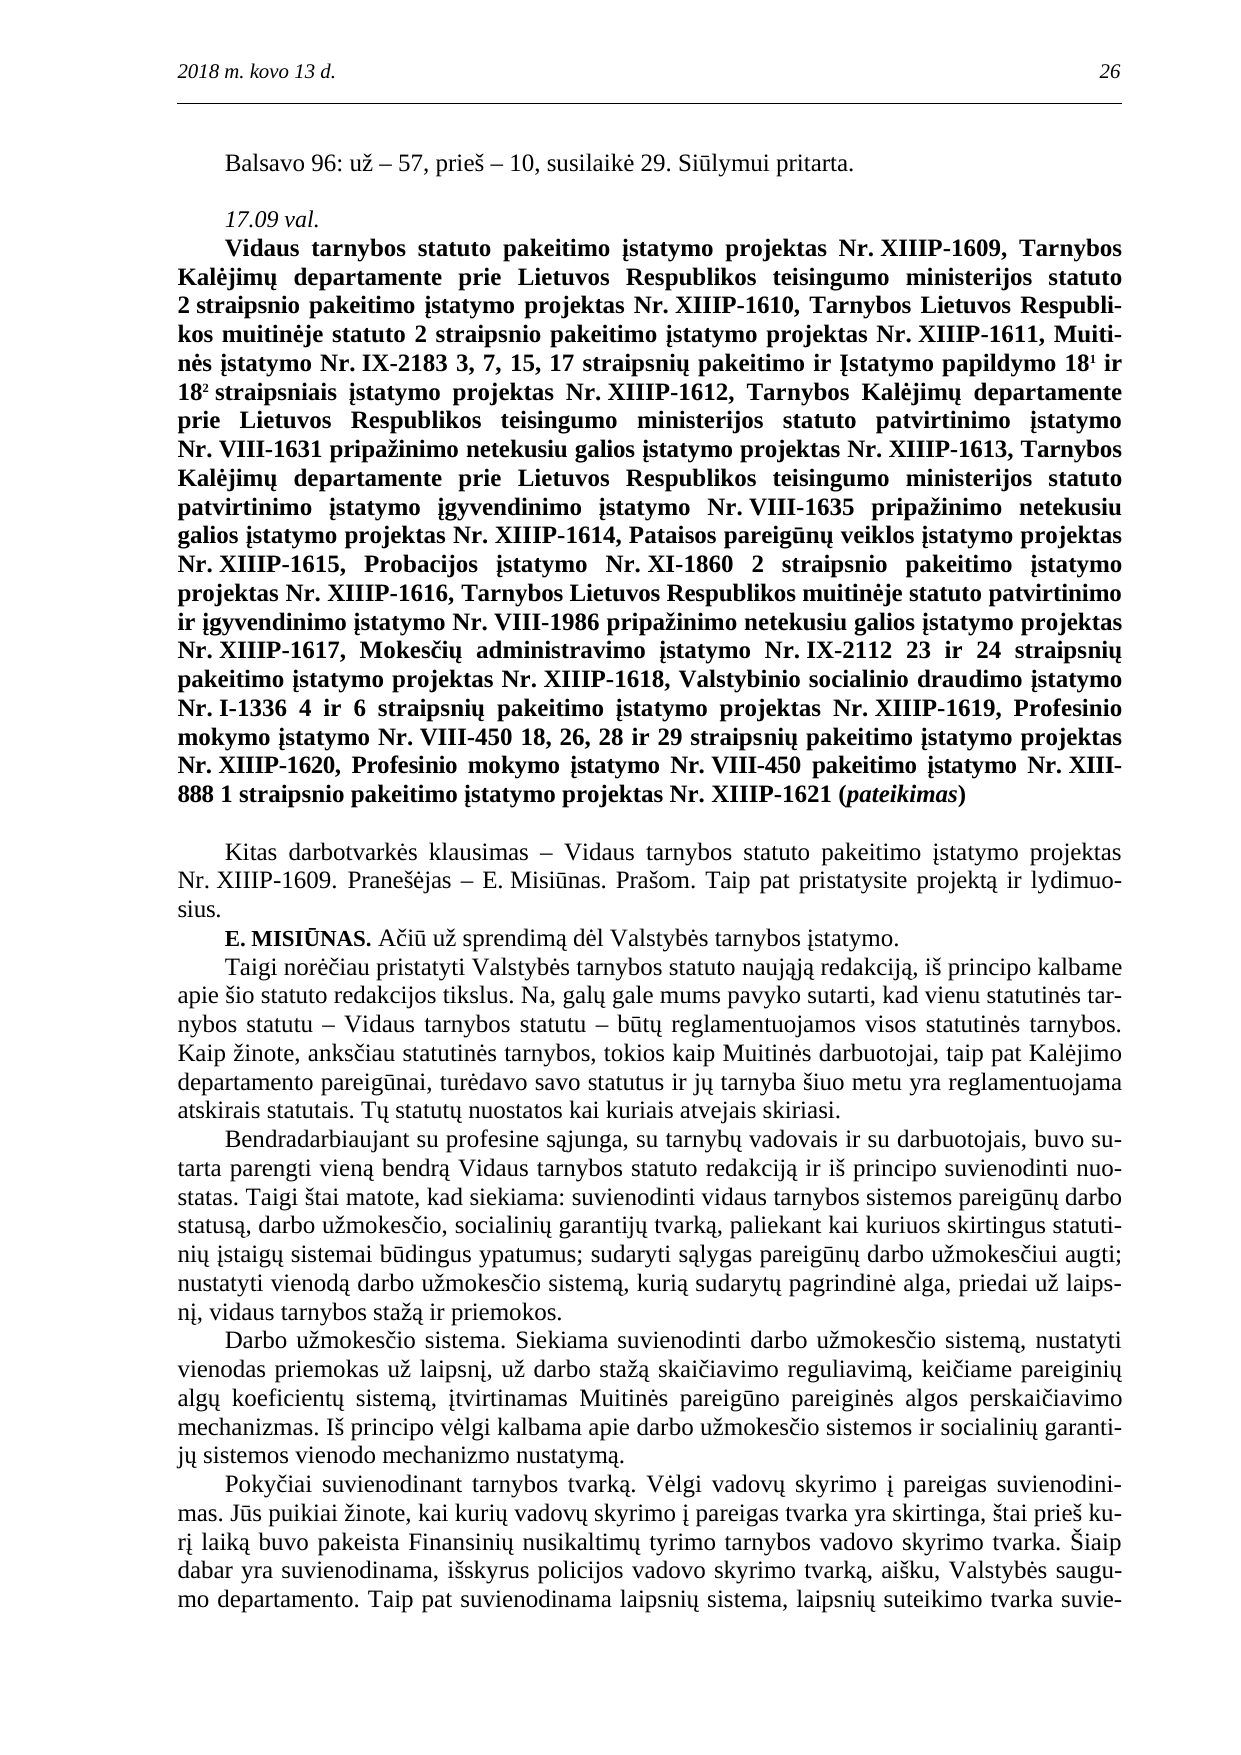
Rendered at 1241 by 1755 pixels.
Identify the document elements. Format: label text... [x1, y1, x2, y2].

text Dar­bo už­mo­kes­čio sis­te­ma. Sie­kia­ma su­vie­no­din­ti dar­bo už­mo­kes­čio sis­te­mą, nu­sta­ty­ti vie­no­das prie­mo­kas už laips­nį, už dar­bo sta­žą skai­čia­vi­mo re­gu­lia­vi­mą, kei­čia­me pa­rei­gi­nių al­gų ko­e­fi­cien­tų sis­te­mą, įtvir­ti­na­mas Mui­ti­nės pa­rei­gū­no pa­rei­gi­nės al­gos per­skai­čia­vi­mo me­cha­niz­mas. Iš prin­ci­po vėl­gi kal­ba­ma apie dar­bo už­mo­kes­čio sis­te­mos ir so­cia­li­nių ga­ran­ti­jų sis­te­mos vie­no­do me­cha­niz­mo nu­sta­ty­mą. [177, 1325, 1122, 1469]
text Po­ky­čiai su­vie­no­di­nant tar­ny­bos tvar­ką. Vėl­gi va­do­vų sky­ri­mo į pa­rei­gas su­vie­no­di­ni­mas. Jūs pui­kiai ži­no­te, kai ku­rių va­do­vų sky­ri­mo į pa­rei­gas tvar­ka yra skir­tin­ga, štai prieš ku­rį lai­ką bu­vo pa­keis­ta Fi­nan­si­nių nu­si­kal­ti­mų ty­ri­mo tar­ny­bos va­do­vo sky­ri­mo tvar­ka. Šiaip da­bar yra su­vie­no­di­na­ma, iš­sky­rus po­li­ci­jos va­do­vo sky­ri­mo tvar­ką, aiš­ku, Vals­ty­bės sau­gu­mo de­par­ta­men­to. Taip pat su­vie­no­di­na­ma laips­nių sis­te­ma, laips­nių su­tei­ki­mo tvar­ka su­vie­ [177, 1469, 1122, 1613]
text Vi­daus tar­ny­bos sta­tu­to pa­kei­ti­mo įsta­ty­mo pro­jek­tas Nr. XIIIP-1609, Tar­ny­bos Ka­lė­ji­mų de­par­ta­men­te prie Lie­tu­vos Res­pub­li­kos tei­sin­gu­mo mi­nis­te­ri­jos sta­tu­to 2 straips­nio pa­kei­ti­mo įsta­ty­mo pro­jek­tas Nr. XIIIP-1610, Tar­ny­bos Lie­tu­vos Res­pub­li­kos mui­ti­nė­je sta­tu­to 2 straips­nio pa­kei­ti­mo įsta­ty­mo pro­jek­tas Nr. XIIIP-1611, Mui­ti­nės įsta­ty­mo Nr. IX-2183 3, 7, 15, 17 straips­nių pa­kei­ti­mo ir Įsta­ty­mo pa­pil­dy­mo 181 ir 182 straips­niais įsta­ty­mo pro­jek­tas Nr. XIIIP-1612, Tar­ny­bos Ka­lė­ji­mų de­par­ta­men­te prie Lie­tu­vos Res­pub­li­kos tei­sin­gu­mo mi­nis­te­ri­jos sta­tu­to pa­tvir­ti­ni­mo įsta­ty­mo Nr. VIII-1631 pri­pa­ži­ni­mo ne­te­ku­siu ga­lios įsta­ty­mo pro­jek­tas Nr. XIIIP-1613, Tarnybos Ka­lė­ji­mų de­par­ta­men­te prie Lie­tu­vos Res­pub­li­kos tei­sin­gu­mo mi­nis­te­ri­jos sta­tu­to patvir­ti­ni­mo įsta­ty­mo įgy­ven­di­ni­mo įsta­ty­mo Nr. VIII-1635 pri­pa­ži­ni­mo ne­te­ku­siu galios įsta­ty­mo pro­jek­tas Nr. XIIIP-1614, Pa­tai­sos pa­rei­gū­nų veik­los įsta­ty­mo pro­jek­tas Nr. XIIIP-1615, Pro­ba­ci­jos įsta­ty­mo Nr. XI-1860 2 straips­nio pa­kei­ti­mo įsta­ty­mo projek­tas Nr. XIIIP-1616, Tar­ny­bos Lie­tu­vos Res­pub­li­kos mui­ti­nė­je sta­tu­to pa­tvir­ti­ni­mo ir įgy­ven­di­ni­mo įsta­ty­mo Nr. VIII-1986 pri­pa­ži­ni­mo ne­te­ku­siu ga­lios įsta­ty­mo pro­jek­tas Nr. XIIIP-1617, Mo­kes­čių ad­mi­nist­ra­vi­mo įsta­ty­mo Nr. IX-2112 23 ir 24 straips­nių pakei­ti­mo įsta­ty­mo pro­jek­tas Nr. XIIIP-1618, Vals­ty­bi­nio so­cia­li­nio drau­di­mo įsta­ty­mo Nr. I-1336 4 ir 6 straips­nių pa­kei­ti­mo įsta­ty­mo pro­jek­tas Nr. XIIIP-1619, Pro­fe­si­nio moky­mo įsta­ty­mo Nr. VIII-450 18, 26, 28 ir 29 straips­nių pa­kei­ti­mo įsta­ty­mo pro­jek­tas Nr. XIIIP-1620, Pro­fe­si­nio mo­ky­mo įsta­ty­mo Nr. VIII-450 pa­kei­ti­mo įsta­ty­mo Nr. XIII-888 1 straips­nio pa­kei­ti­mo įsta­ty­mo pro­jek­tas Nr. XIIIP-1621 (pa­tei­ki­mas) [177, 233, 1122, 808]
text Bal­sa­vo 96: už – 57, prieš – 10, su­si­lai­kė 29. Siū­ly­mui pri­tar­ta. [177, 148, 1122, 176]
text Tai­gi no­rė­čiau pri­sta­ty­ti Vals­ty­bės tar­ny­bos sta­tu­to nau­ją­ją re­dak­ci­ją, iš prin­ci­po kal­ba­me apie šio sta­tu­to re­dak­ci­jos tiks­lus. Na, ga­lų ga­le mums pa­vy­ko su­tar­ti, kad vie­nu sta­tu­ti­nės tar­ny­bos sta­tu­tu – Vi­daus tar­ny­bos sta­tu­tu – bū­tų reg­la­men­tuo­ja­mos vi­sos sta­tu­ti­nės tar­ny­bos. Kaip ži­no­te, anks­čiau sta­tu­ti­nės tar­ny­bos, to­kios kaip Mui­ti­nės dar­buo­to­jai, taip pat Ka­lė­ji­mo de­par­ta­men­to pa­rei­gū­nai, tu­rė­da­vo sa­vo sta­tu­tus ir jų tar­ny­ba šiuo me­tu yra reg­la­men­tuo­ja­ma at­ski­rais sta­tu­tais. Tų sta­tu­tų nuo­sta­tos kai ku­riais at­ve­jais ski­ria­si. [177, 952, 1122, 1124]
text Ben­dra­dar­biau­jant su pro­fe­si­ne są­jun­ga, su tar­ny­bų va­do­vais ir su dar­buo­to­jais, bu­vo su­tar­ta pa­reng­ti vie­ną ben­drą Vi­daus tar­ny­bos sta­tu­to re­dak­ci­ją ir iš prin­ci­po su­vie­no­din­ti nuo­sta­tas. Tai­gi štai ma­to­te, kad sie­kia­ma: su­vie­no­din­ti vi­daus tar­ny­bos sis­te­mos pa­rei­gū­nų dar­bo sta­tu­są, dar­bo už­mo­kes­čio, so­cia­li­nių ga­ran­ti­jų tvar­ką, pa­lie­kant kai ku­riuos skir­tin­gus sta­tu­ti­nių įstai­gų sis­te­mai bū­din­gus ypa­tu­mus; su­da­ry­ti są­ly­gas pa­rei­gū­nų dar­bo už­mo­kes­čiui aug­ti; nu­sta­ty­ti vie­no­dą dar­bo už­mo­kes­čio sis­te­mą, ku­rią su­da­ry­tų pa­grin­di­nė al­ga, prie­dai už laips­nį, vi­daus tar­ny­bos sta­žą ir prie­mo­kos. [177, 1124, 1122, 1325]
text Ki­tas dar­bo­tvarkės klau­si­mas – Vi­daus tar­ny­bos sta­tu­to pa­kei­ti­mo įsta­ty­mo pro­jek­tas Nr. XIIIP-1609. Pra­ne­šė­jas – E. Mi­siū­nas. Pra­šom. Taip pat pri­sta­ty­si­te pro­jek­tą ir ly­di­muo­sius. [177, 837, 1122, 923]
text 17.09 val. [224, 205, 1122, 233]
text E. MISIŪNAS. Ačiū už spren­di­mą dėl Vals­ty­bės tar­ny­bos įsta­ty­mo. [177, 923, 1122, 952]
